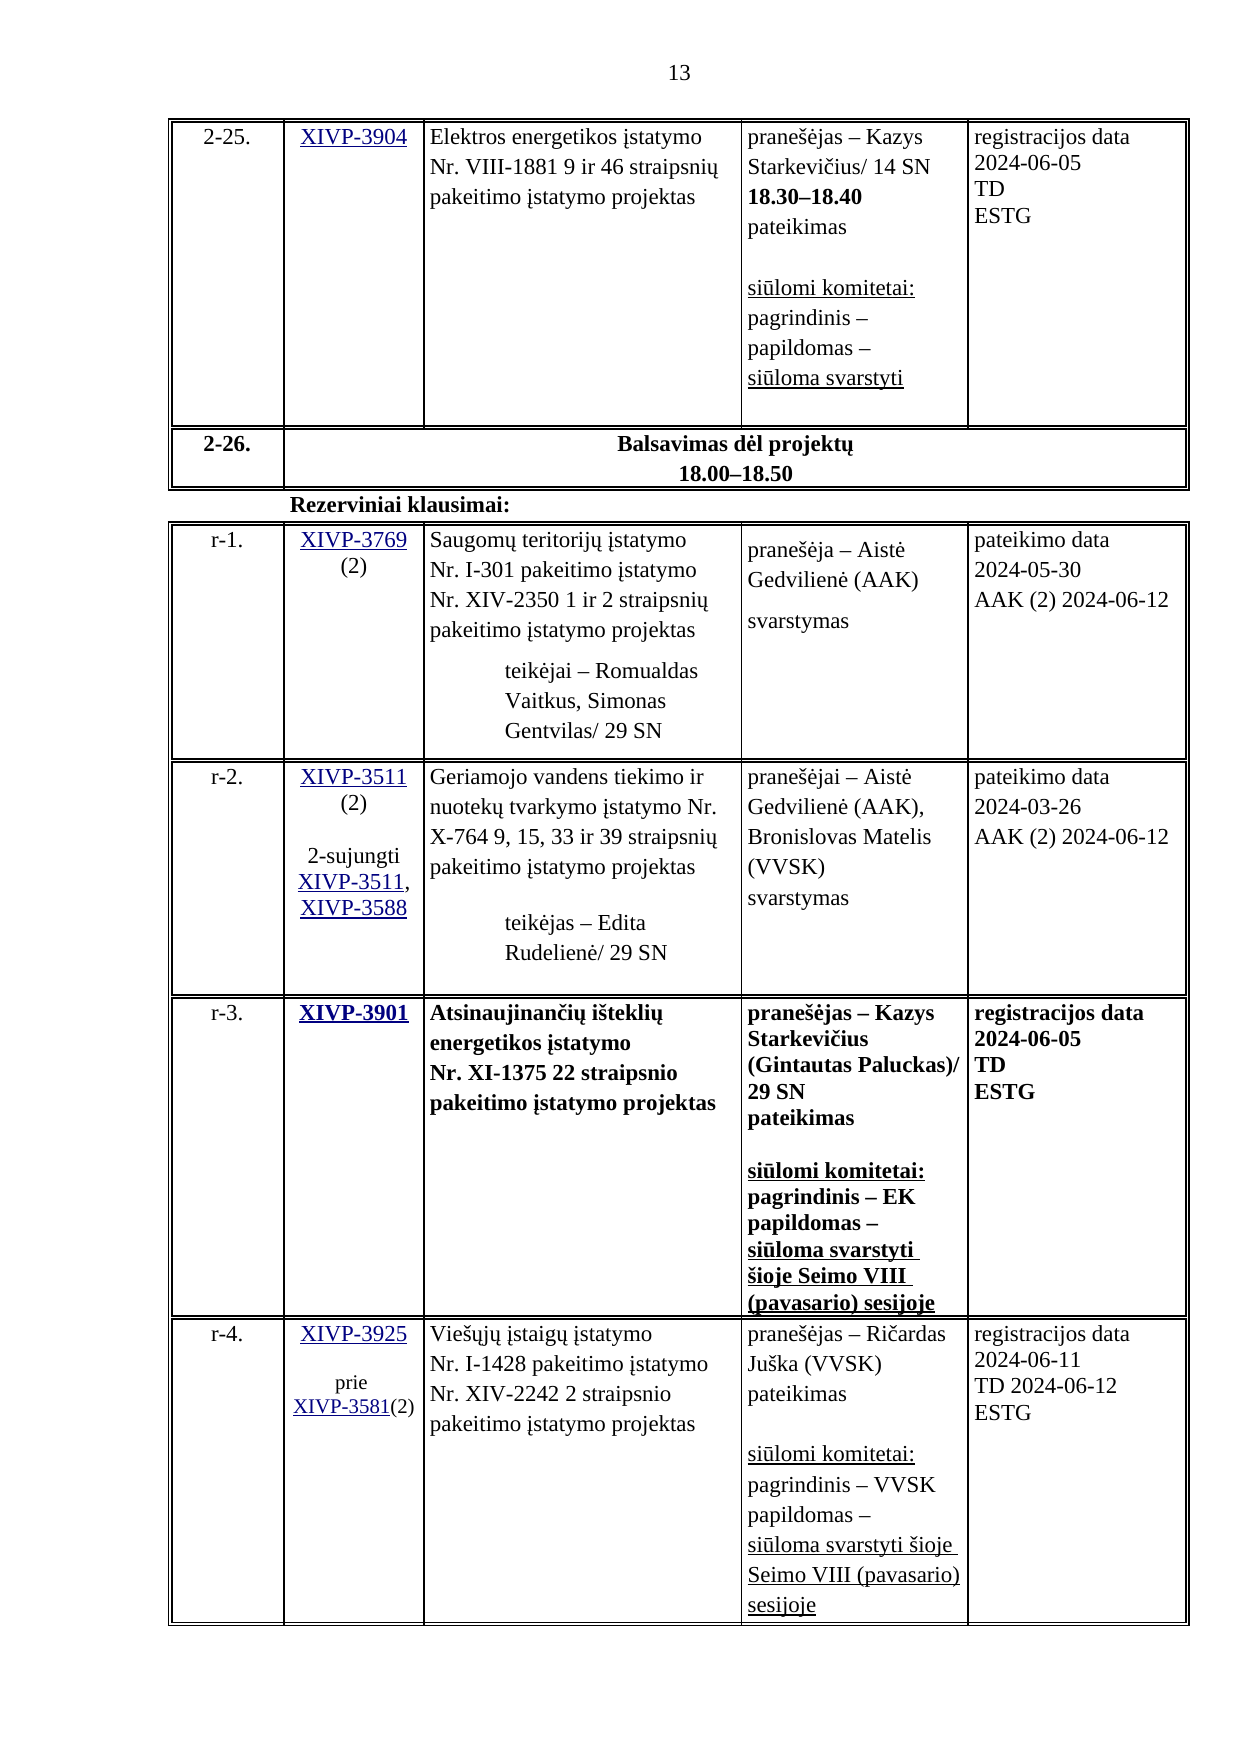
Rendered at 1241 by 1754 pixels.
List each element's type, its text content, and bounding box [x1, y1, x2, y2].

table_cell [500, 1626, 868, 1695]
table_cell [1190, 994, 1240, 1315]
table_cell pranešėjas – Ričardas Juška (VVSK) pateikimas siūlomi komitetai: pagrindinis – VVSK papildomas – siūloma svarstyti šioje Seimo VIII (pavasario) sesijoje [742, 1320, 967, 1622]
table_cell registracijos data 2024-06-11 TD 2024-06-12 ESTG [969, 1320, 1185, 1622]
table_cell [868, 1622, 1240, 1695]
table_cell XIVP-3904 [285, 123, 423, 425]
table_cell [1190, 758, 1240, 994]
table_cell Elektros energetikos įstatymo Nr. VIII-1881 9 ir 46 straipsnių pakeitimo įstatymo projektas [425, 123, 741, 425]
table_cell [170, 491, 284, 521]
table_cell r-1. [173, 526, 283, 758]
table_cell [1190, 1315, 1240, 1622]
table_cell [1188, 486, 1240, 521]
table_cell pateikimo data 2024-03-26 AAK (2) 2024-06-12 [969, 763, 1185, 994]
table_cell 2-26. [173, 430, 283, 486]
table_cell 2-25. [173, 123, 283, 425]
table_cell [170, 1626, 500, 1695]
table_cell r-4. [173, 1320, 283, 1622]
table_cell r-3. [173, 999, 283, 1315]
table_cell [968, 491, 1187, 521]
table_cell Atsinaujinančių išteklių energetikos įstatymo Nr. XI-1375 22 straipsnio pakeitimo įstatymo projektas [425, 999, 741, 1315]
table_cell pranešėjas – Kazys Starkevičius (Gintautas Paluckas)/ 29 SN pateikimas siūlomi komitetai: pagrindinis – EK papildomas – siūloma svarstyti šioje Seimo VIII (pavasario) sesijoje [742, 999, 967, 1315]
table_cell XIVP-3511 (2) 2-sujungti XIVP-3511, XIVP-3588 [285, 763, 423, 994]
table_cell [1190, 521, 1240, 758]
table_cell [1190, 425, 1240, 486]
table_cell XIVP-3925 prie XIVP-3581(2) [285, 1320, 423, 1622]
table_cell Viešųjų įstaigų įstatymo Nr. I-1428 pakeitimo įstatymo Nr. XIV-2242 2 straipsnio pakeitimo įstatymo projektas [425, 1320, 741, 1622]
table_cell Rezerviniai klausimai: [284, 491, 741, 521]
table_cell pranešėjai – Aistė Gedvilienė (AAK), Bronislovas Matelis (VVSK) svarstymas [742, 763, 967, 994]
table_cell Balsavimas dėl projektų 18.00–18.50 [285, 430, 1185, 486]
table_cell [741, 491, 968, 521]
table_cell XIVP-3769 (2) [285, 526, 423, 758]
table_cell pranešėja – Aistė Gedvilienė (AAK) svarstymas [742, 526, 967, 758]
table_cell r-2. [173, 763, 283, 994]
table_cell [1190, 118, 1240, 425]
table_cell Geriamojo vandens tiekimo ir nuotekų tvarkymo įstatymo Nr. X-764 9, 15, 33 ir 39 straipsnių pakeitimo įstatymo projektas teikėjas – Edita Rudelienė/ 29 SN [425, 763, 741, 994]
table_cell Saugomų teritorijų įstatymo Nr. I-301 pakeitimo įstatymo Nr. XIV-2350 1 ir 2 straipsnių pakeitimo įstatymo projektas teikėjai – Romualdas Vaitkus, Simonas Gentvilas/ 29 SN [425, 526, 741, 758]
table_cell pateikimo data 2024-05-30 AAK (2) 2024-06-12 [969, 526, 1185, 758]
table_cell XIVP-3901 [285, 999, 423, 1315]
table_cell pranešėjas – Kazys Starkevičius/ 14 SN 18.30–18.40 pateikimas siūlomi komitetai: pagrindinis – papildomas – siūloma svarstyti [742, 123, 967, 425]
table_cell registracijos data 2024-06-05 TD ESTG [969, 999, 1185, 1315]
table_cell registracijos data 2024-06-05 TD ESTG [969, 123, 1185, 425]
